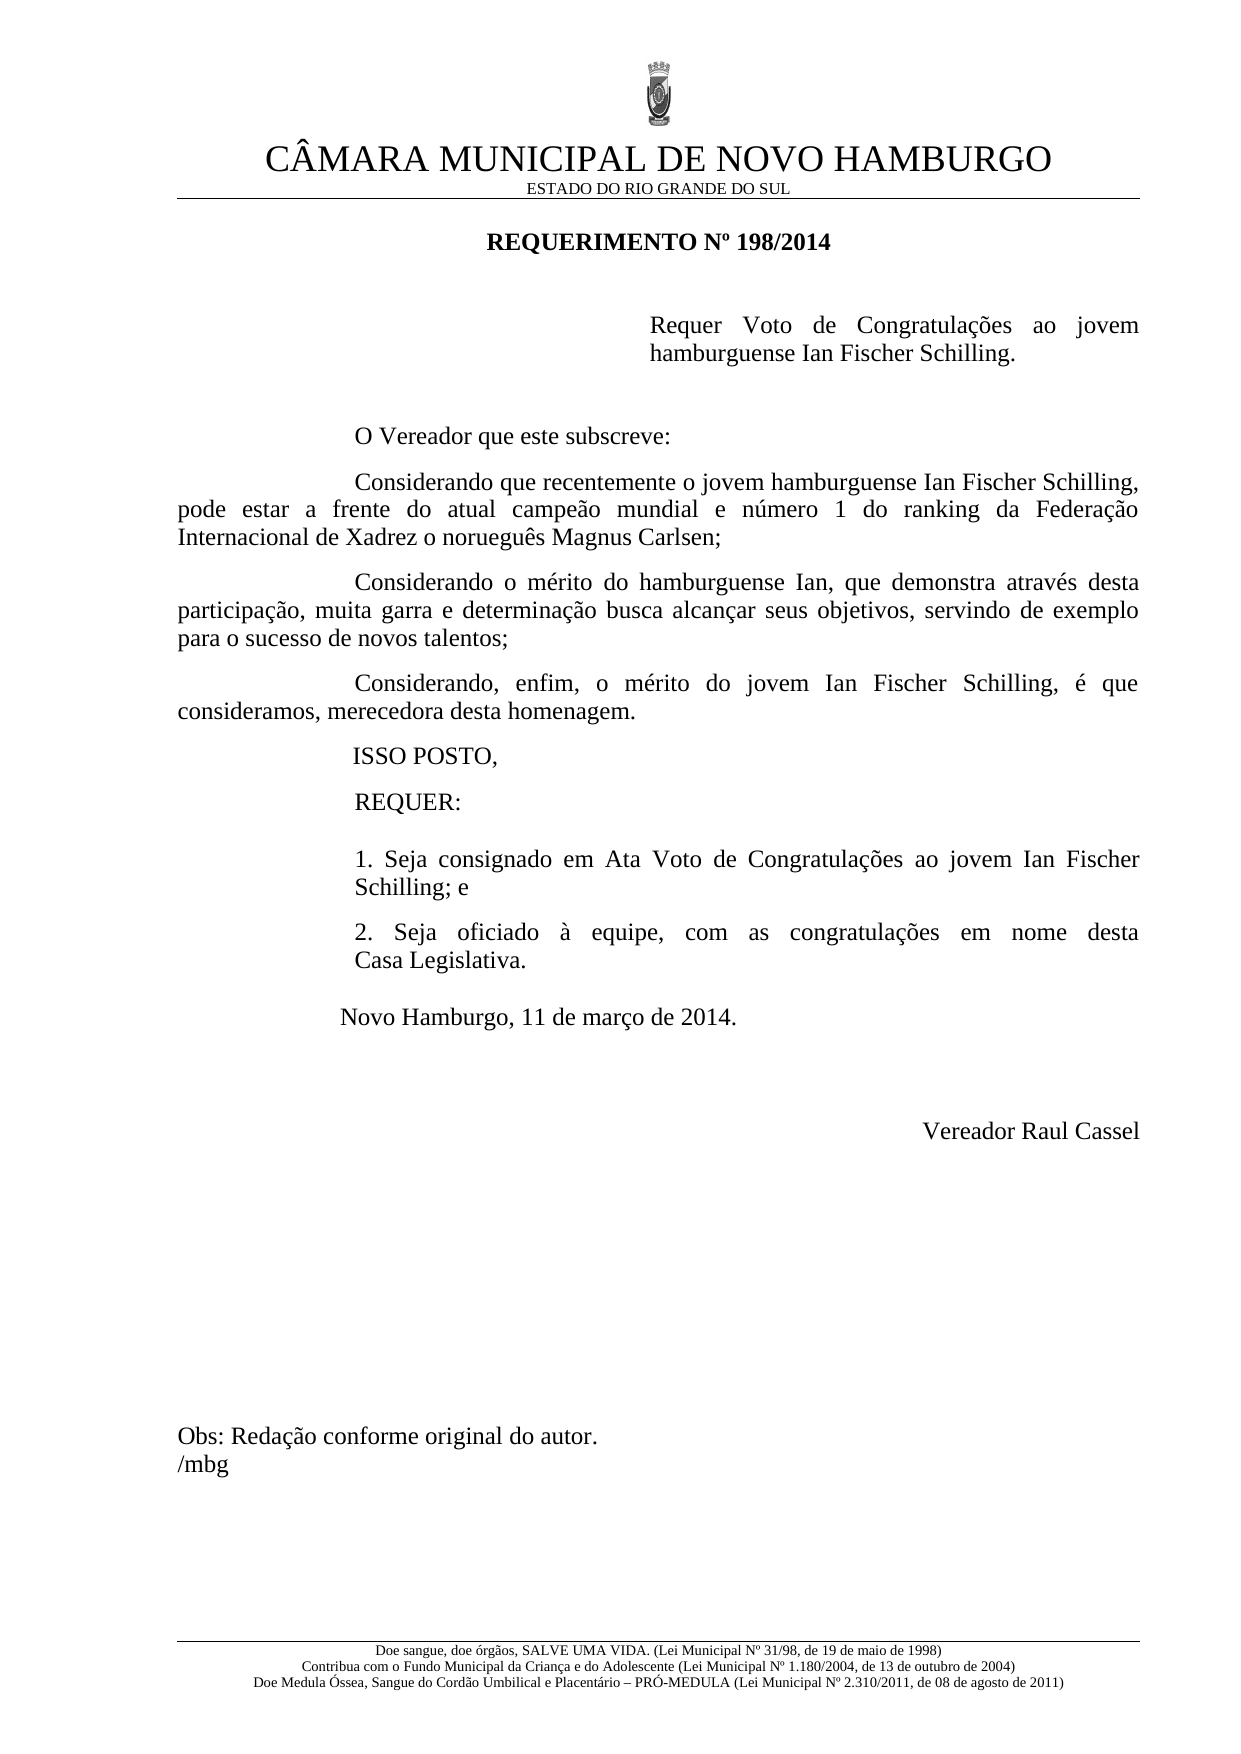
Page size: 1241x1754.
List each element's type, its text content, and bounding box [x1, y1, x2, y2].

text 1. Seja consignado em Ata Voto de Congratulações ao jovem Ian Fischer Schilling; e [354, 845, 1140, 901]
text Requer Voto de Congratulações ao jovem hamburguense Ian Fischer Schilling. [649, 311, 1140, 367]
text Considerando que recentemente o jovem hamburguense Ian Fischer Schilling, pode estar a frente do atual campeão mundial e número 1 do ranking da Federação Internacional de Xadrez o norueguês Magnus Carlsen; [177, 468, 1140, 551]
text O Vereador que este subscreve: [177, 422, 1140, 450]
text /mbg [177, 1450, 1140, 1478]
text Considerando, enfim, o mérito do jovem Ian Fischer Schilling, é que consideramos, merecedora desta homenagem. [177, 669, 1140, 725]
title REQUERIMENTO Nº 198/2014 [177, 228, 1140, 256]
text 2. Seja oficiado à equipe, com as congratulações em nome desta Casa Legislativa. [354, 918, 1140, 974]
text Novo Hamburgo, 11 de março de 2014. [177, 1003, 1140, 1031]
text Considerando o mérito do hamburguense Ian, que demonstra através desta participação, muita garra e determinação busca alcançar seus objetivos, servindo de exemplo para o sucesso de novos talentos; [177, 568, 1140, 652]
text ISSO POSTO, [352, 742, 1140, 770]
text REQUER: [177, 788, 1140, 816]
text Obs: Redação conforme original do autor. [177, 1422, 1140, 1450]
text Vereador Raul Cassel [177, 1117, 1140, 1145]
